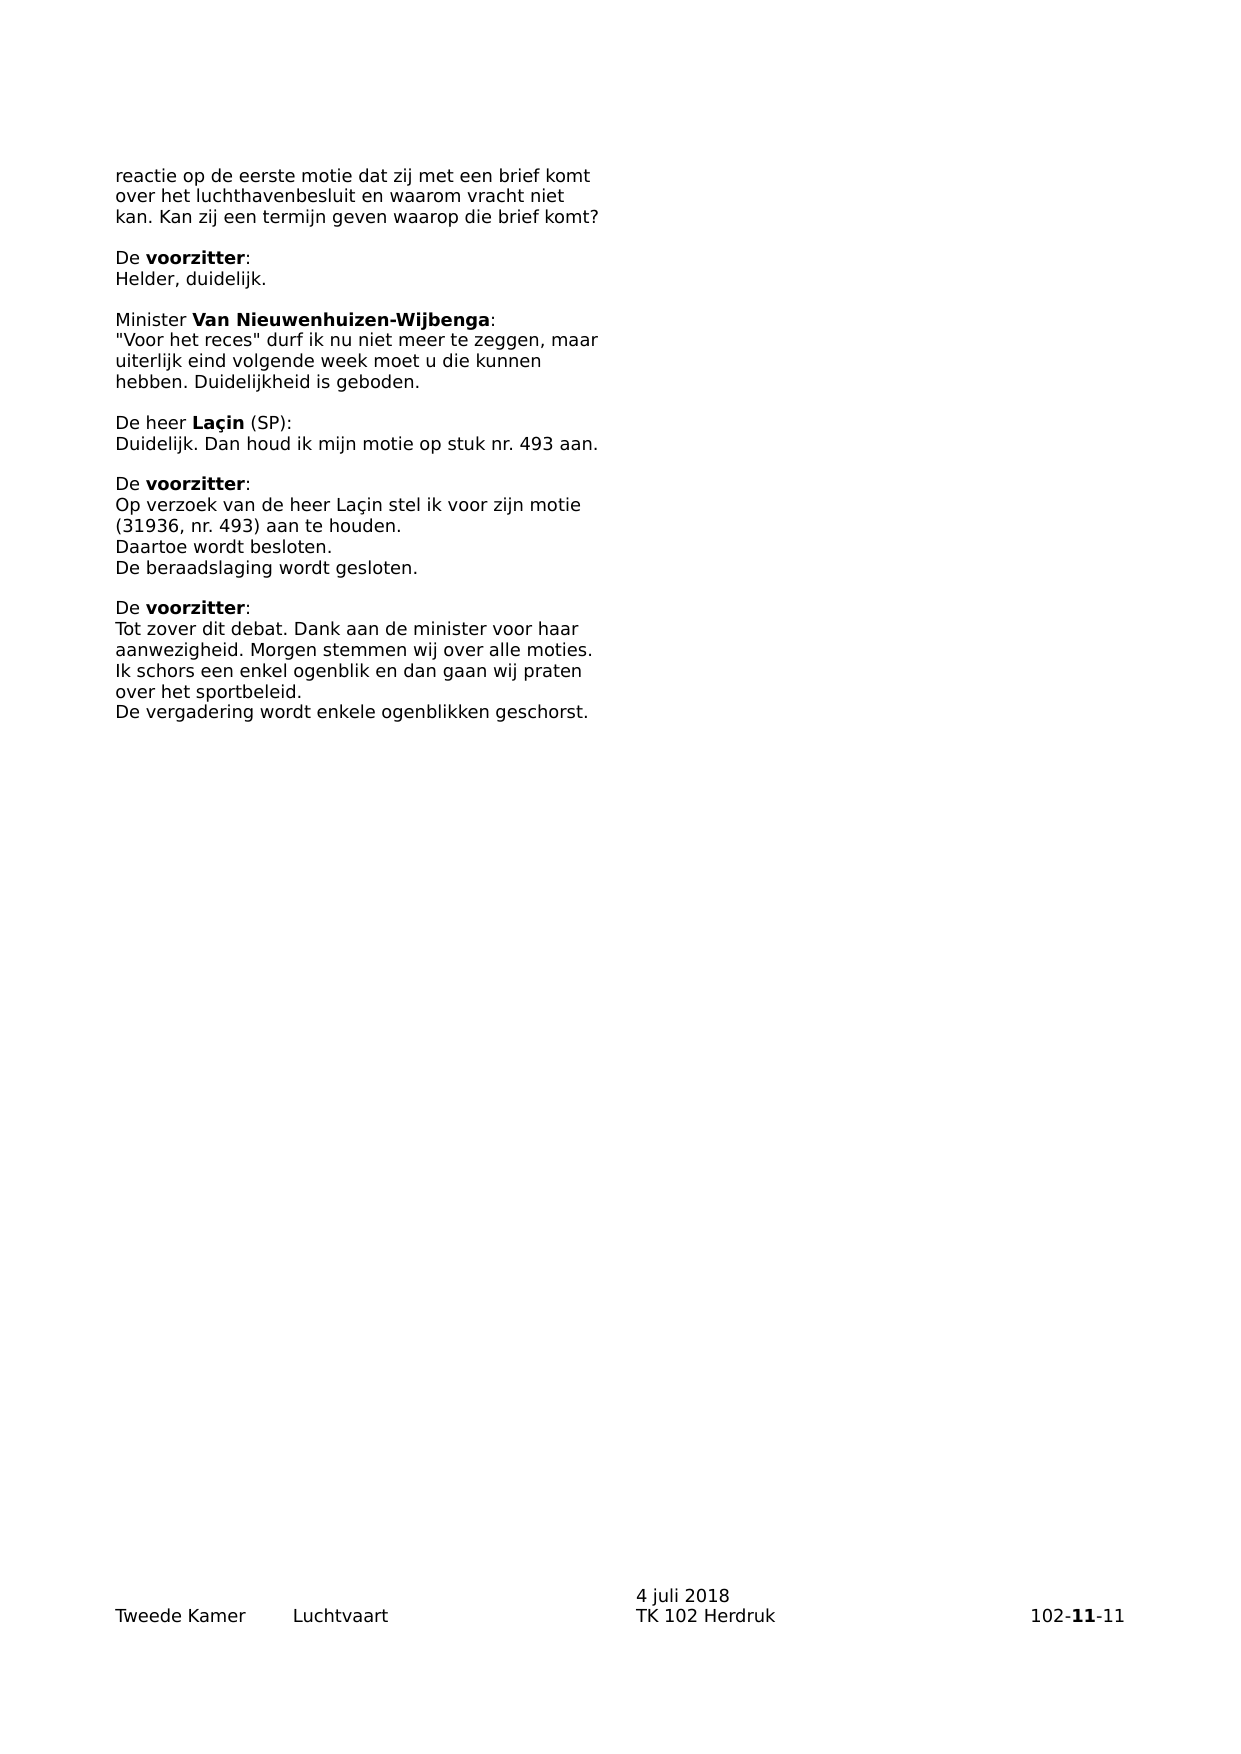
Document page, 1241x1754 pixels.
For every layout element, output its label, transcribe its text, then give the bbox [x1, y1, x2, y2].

text Daartoe wordt besloten. [115, 537, 605, 557]
text Duidelijk. Dan houd ik mijn motie op stuk nr. 493 aan. [115, 433, 605, 454]
text De voorzitter: [115, 248, 605, 268]
text Tot zover dit debat. Dank aan de minister voor haar aanwezigheid. Morgen stemmen wij over alle moties. Ik schors een enkel ogenblik en dan gaan wij praten over het sportbeleid. [115, 619, 605, 702]
text De vergadering wordt enkele ogenblikken geschorst. [115, 702, 605, 723]
text De voorzitter: [115, 474, 605, 495]
text Helder, duidelijk. [115, 268, 605, 289]
text Minister Van Nieuwenhuizen-Wijbenga: [115, 309, 605, 330]
text reactie op de eerste motie dat zij met een brief komt over het luchthavenbesluit en waarom vracht niet kan. Kan zij een termijn geven waarop die brief komt? [115, 165, 605, 228]
text De heer Laçin (SP): [115, 413, 605, 433]
text De voorzitter: [115, 598, 605, 619]
text De beraadslaging wordt gesloten. [115, 557, 605, 578]
text "Voor het reces" durf ik nu niet meer te zeggen, maar uiterlijk eind volgende week moet u die kunnen hebben. Duidelijkheid is geboden. [115, 330, 605, 393]
text Op verzoek van de heer Laçin stel ik voor zijn motie (31936, nr. 493) aan te houden. [115, 495, 605, 537]
